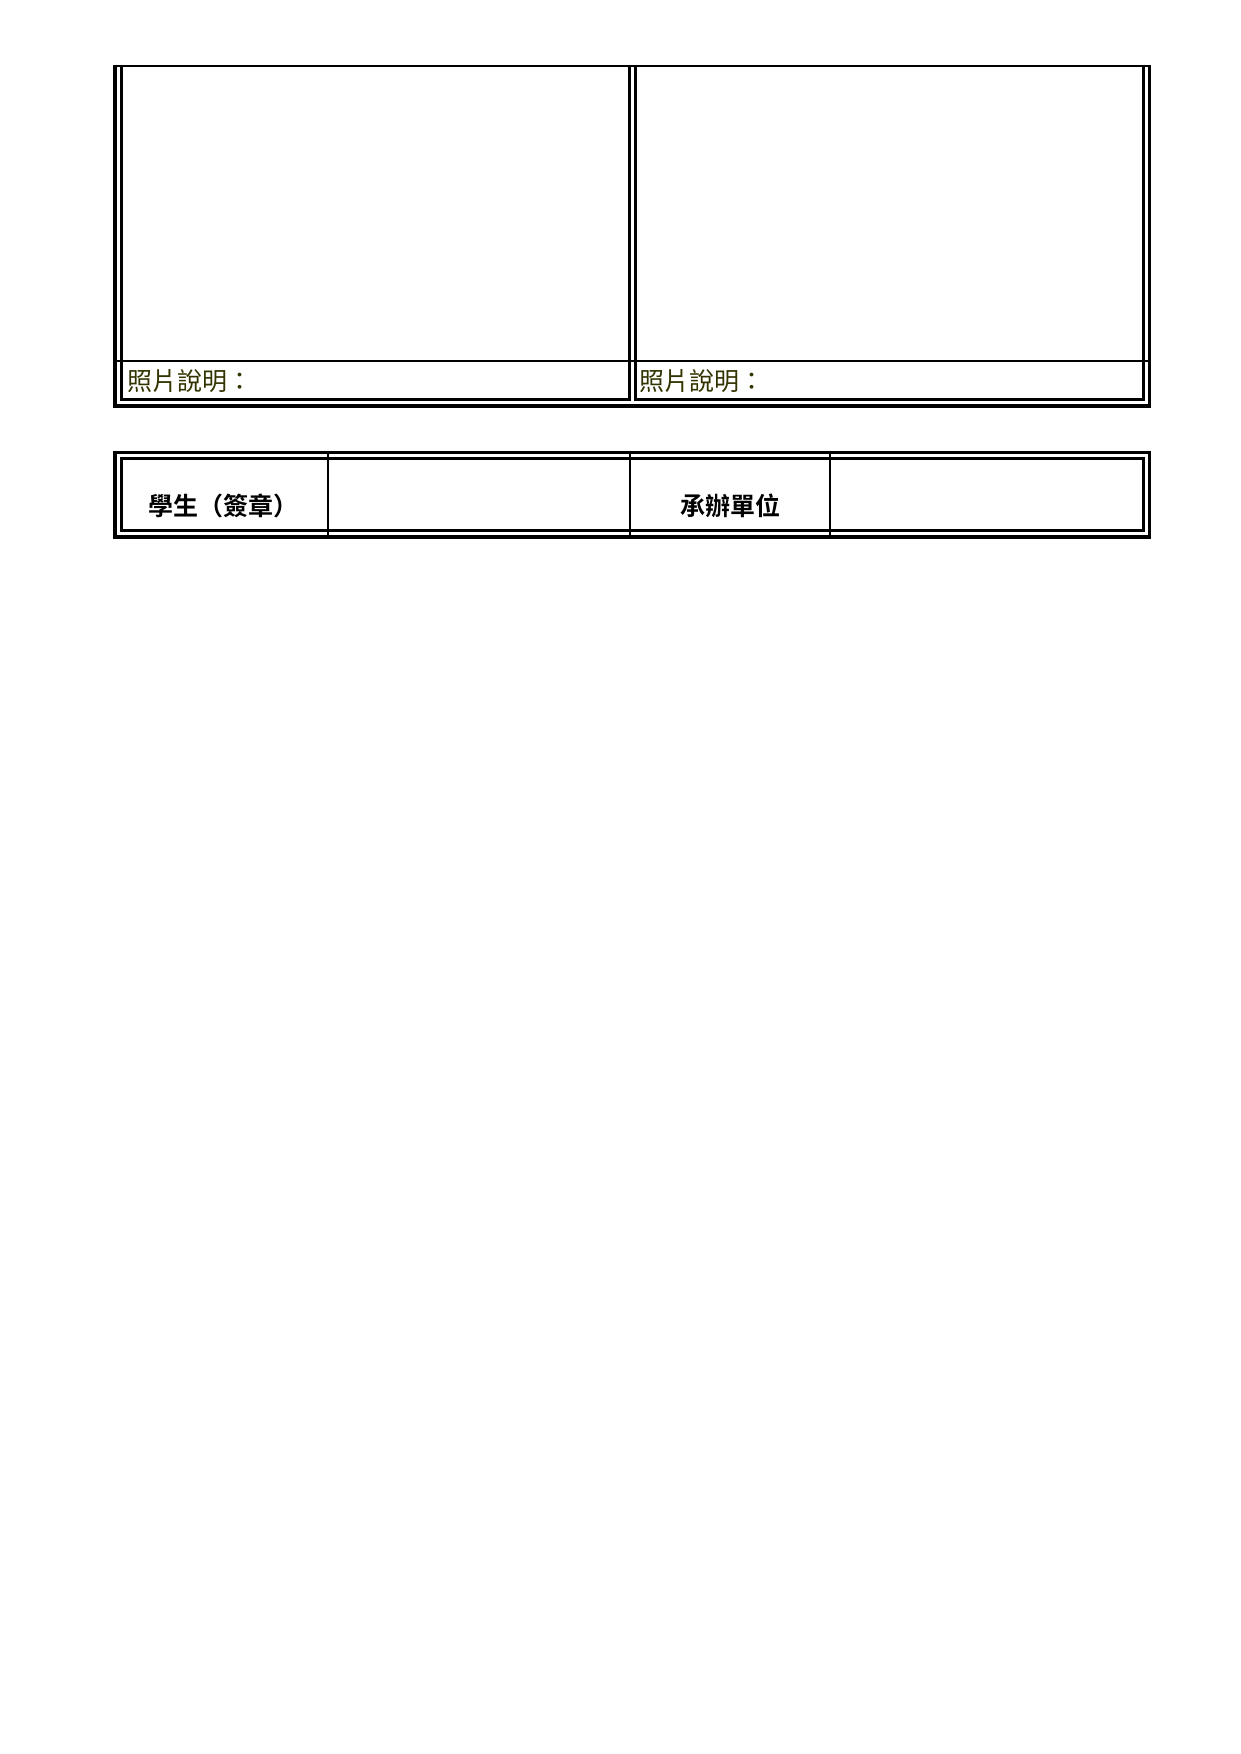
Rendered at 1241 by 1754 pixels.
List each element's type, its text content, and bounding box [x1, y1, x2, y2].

table_cell [123, 67, 628, 360]
table_cell 照片說明： [637, 362, 1142, 398]
table_header [831, 460, 1142, 529]
table_header [831, 454, 1147, 529]
table_header 學生（簽章） [118, 454, 327, 529]
table_header 承辦單位 [631, 460, 829, 529]
table_cell 照片說明： [123, 362, 628, 398]
table_header [329, 460, 629, 529]
table_cell [637, 67, 1142, 360]
